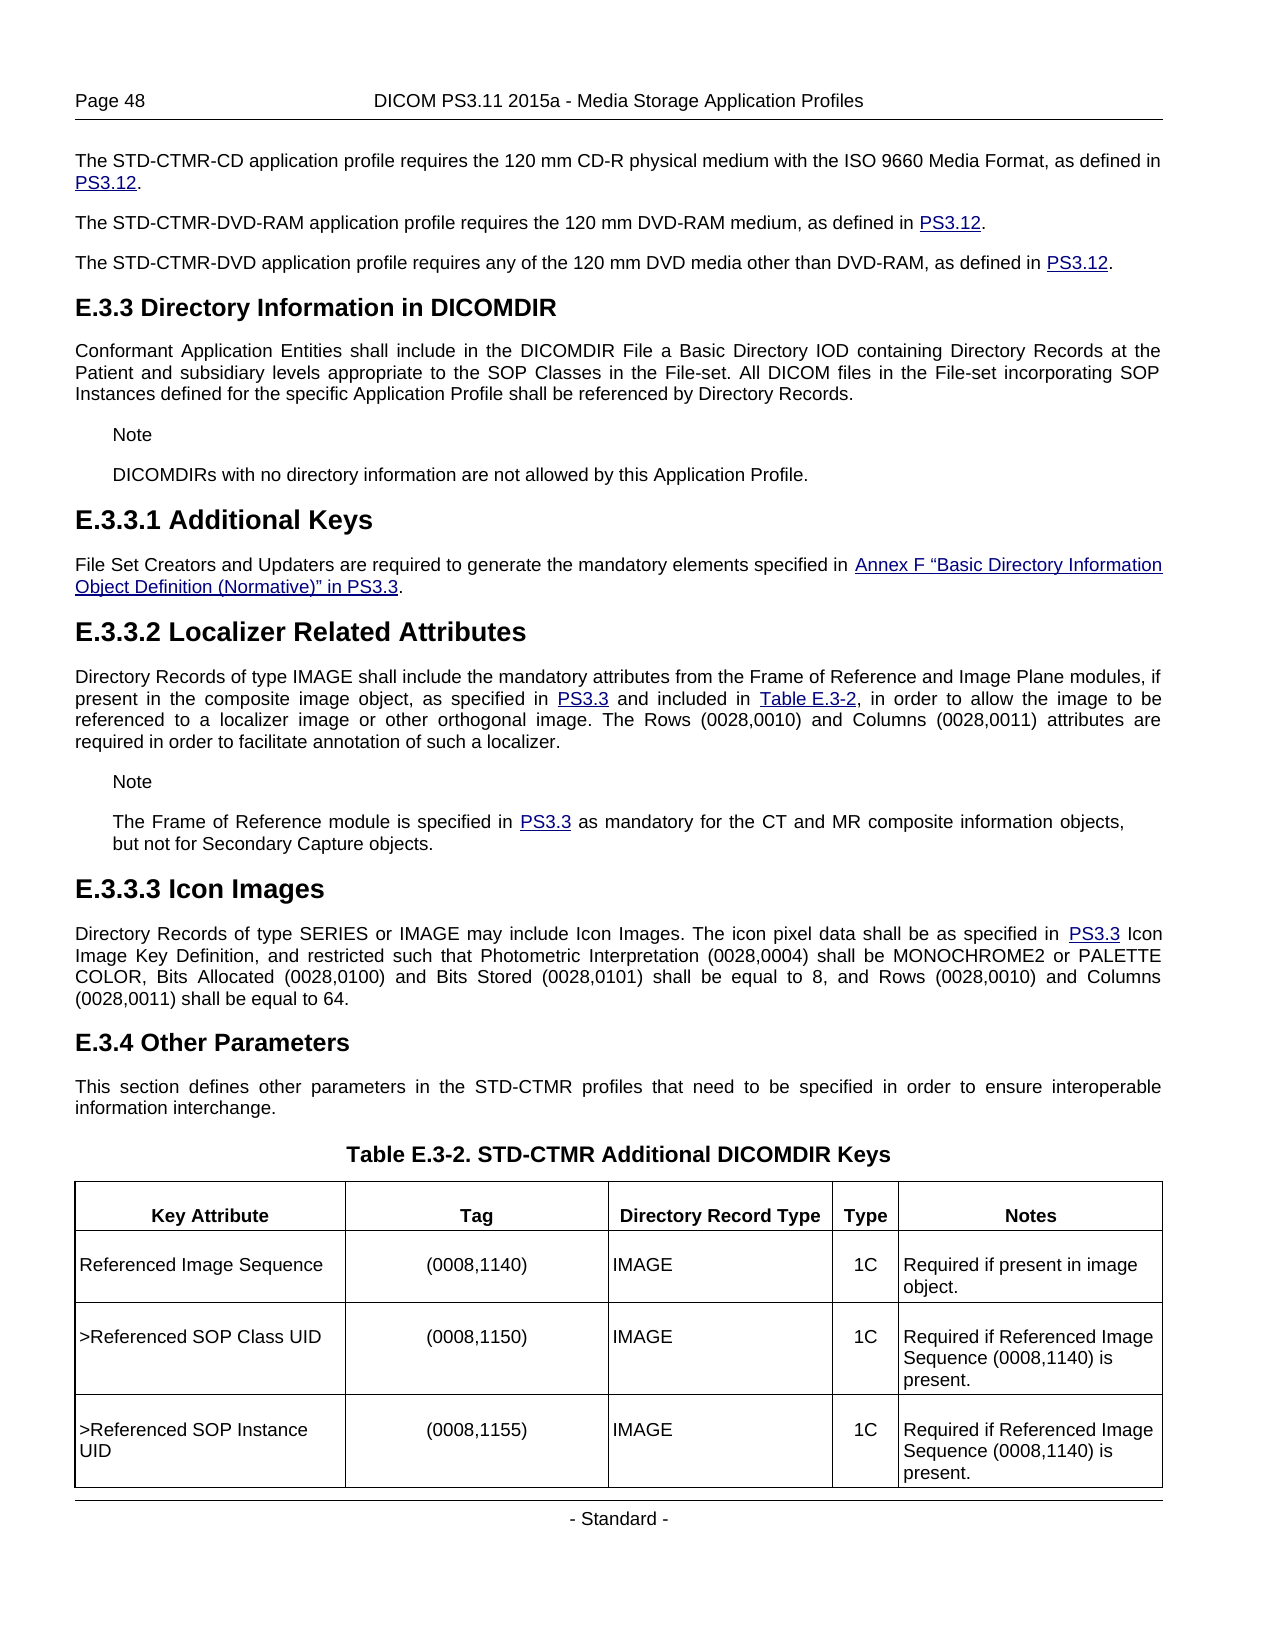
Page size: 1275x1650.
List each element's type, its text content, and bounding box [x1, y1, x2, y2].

text The STD-CTMR-DVD-RAM application profile requires the 120 mm DVD-RAM medium, as defined in PS3.12. [75, 212, 1162, 233]
table_cell >Referenced SOP Class UID [76, 1303, 345, 1394]
table_cell Referenced Image Sequence [76, 1231, 345, 1302]
text E.3.3.1 Additional Keys [75, 504, 1162, 535]
text DICOMDIRs with no directory information are not allowed by this Application Profile. [112, 464, 1125, 485]
table_header Directory Record Type [609, 1182, 832, 1230]
table_header Key Attribute [76, 1182, 345, 1230]
text E.3.3.3 Icon Images [75, 873, 1162, 904]
table_cell (0008,1140) [346, 1231, 608, 1302]
text Conformant Application Entities shall include in the DICOMDIR File a Basic Directory IOD containing Directory Records at the Patient and subsidiary levels appropriate to the SOP Classes in the File-set. All DICOM files in the File-set incorporating SOP Instances defined for the specific Application Profile shall be referenced by Directory Records. [75, 340, 1162, 405]
text This section defines other parameters in the STD-CTMR profiles that need to be specified in order to ensure interoperable information interchange. [75, 1076, 1162, 1119]
table_cell Required if Referenced Image Sequence (0008,1140) is present. [899, 1303, 1162, 1394]
table_header Type [833, 1182, 898, 1230]
table_cell IMAGE [609, 1303, 832, 1394]
table_header Notes [899, 1182, 1162, 1230]
text Table E.3-2. STD-CTMR Additional DICOMDIR Keys [75, 1141, 1162, 1167]
table_cell IMAGE [609, 1231, 832, 1302]
table_cell Required if present in image object. [899, 1231, 1162, 1302]
table_cell 1C [833, 1395, 898, 1487]
table_cell 1C [833, 1303, 898, 1394]
table_cell Required if Referenced Image Sequence (0008,1140) is present. [899, 1395, 1162, 1487]
text E.3.3.2 Localizer Related Attributes [75, 616, 1162, 647]
text Note [112, 423, 1125, 445]
table_cell (0008,1155) [346, 1395, 608, 1487]
table_cell >Referenced SOP Instance UID [76, 1395, 345, 1487]
text Directory Records of type SERIES or IMAGE may include Icon Images. The icon pixel data shall be as specified in PS3.3 Icon Image Key Definition, and restricted such that Photometric Interpretation (0028,0004) shall be MONOCHROME2 or PALETTE COLOR, Bits Allocated (0028,0100) and Bits Stored (0028,0101) shall be equal to 8, and Rows (0028,0010) and Columns (0028,0011) shall be equal to 64. [75, 923, 1162, 1009]
table_cell 1C [833, 1231, 898, 1302]
text File Set Creators and Updaters are required to generate the mandatory elements specified in Annex F “Basic Directory Information Object Definition (Normative)” in PS3.3. [75, 554, 1162, 597]
text The Frame of Reference module is specified in PS3.3 as mandatory for the CT and MR composite information objects, but not for Secondary Capture objects. [112, 811, 1125, 854]
text E.3.3 Directory Information in DICOMDIR [75, 292, 1162, 321]
table_cell IMAGE [609, 1395, 832, 1487]
text The STD-CTMR-CD application profile requires the 120 mm CD-R physical medium with the ISO 9660 Media Format, as defined in PS3.12. [75, 150, 1162, 193]
text The STD-CTMR-DVD application profile requires any of the 120 mm DVD media other than DVD-RAM, as defined in PS3.12. [75, 252, 1162, 274]
text Note [112, 771, 1125, 792]
table_header Tag [346, 1182, 608, 1230]
table_cell (0008,1150) [346, 1303, 608, 1394]
text E.3.4 Other Parameters [75, 1028, 1162, 1057]
text Directory Records of type IMAGE shall include the mandatory attributes from the Frame of Reference and Image Plane modules, if present in the composite image object, as specified in PS3.3 and included in Table E.3-2, in order to allow the image to be referenced to a localizer image or other orthogonal image. The Rows (0028,0010) and Columns (0028,0011) attributes are required in order to facilitate annotation of such a localizer. [75, 666, 1162, 752]
